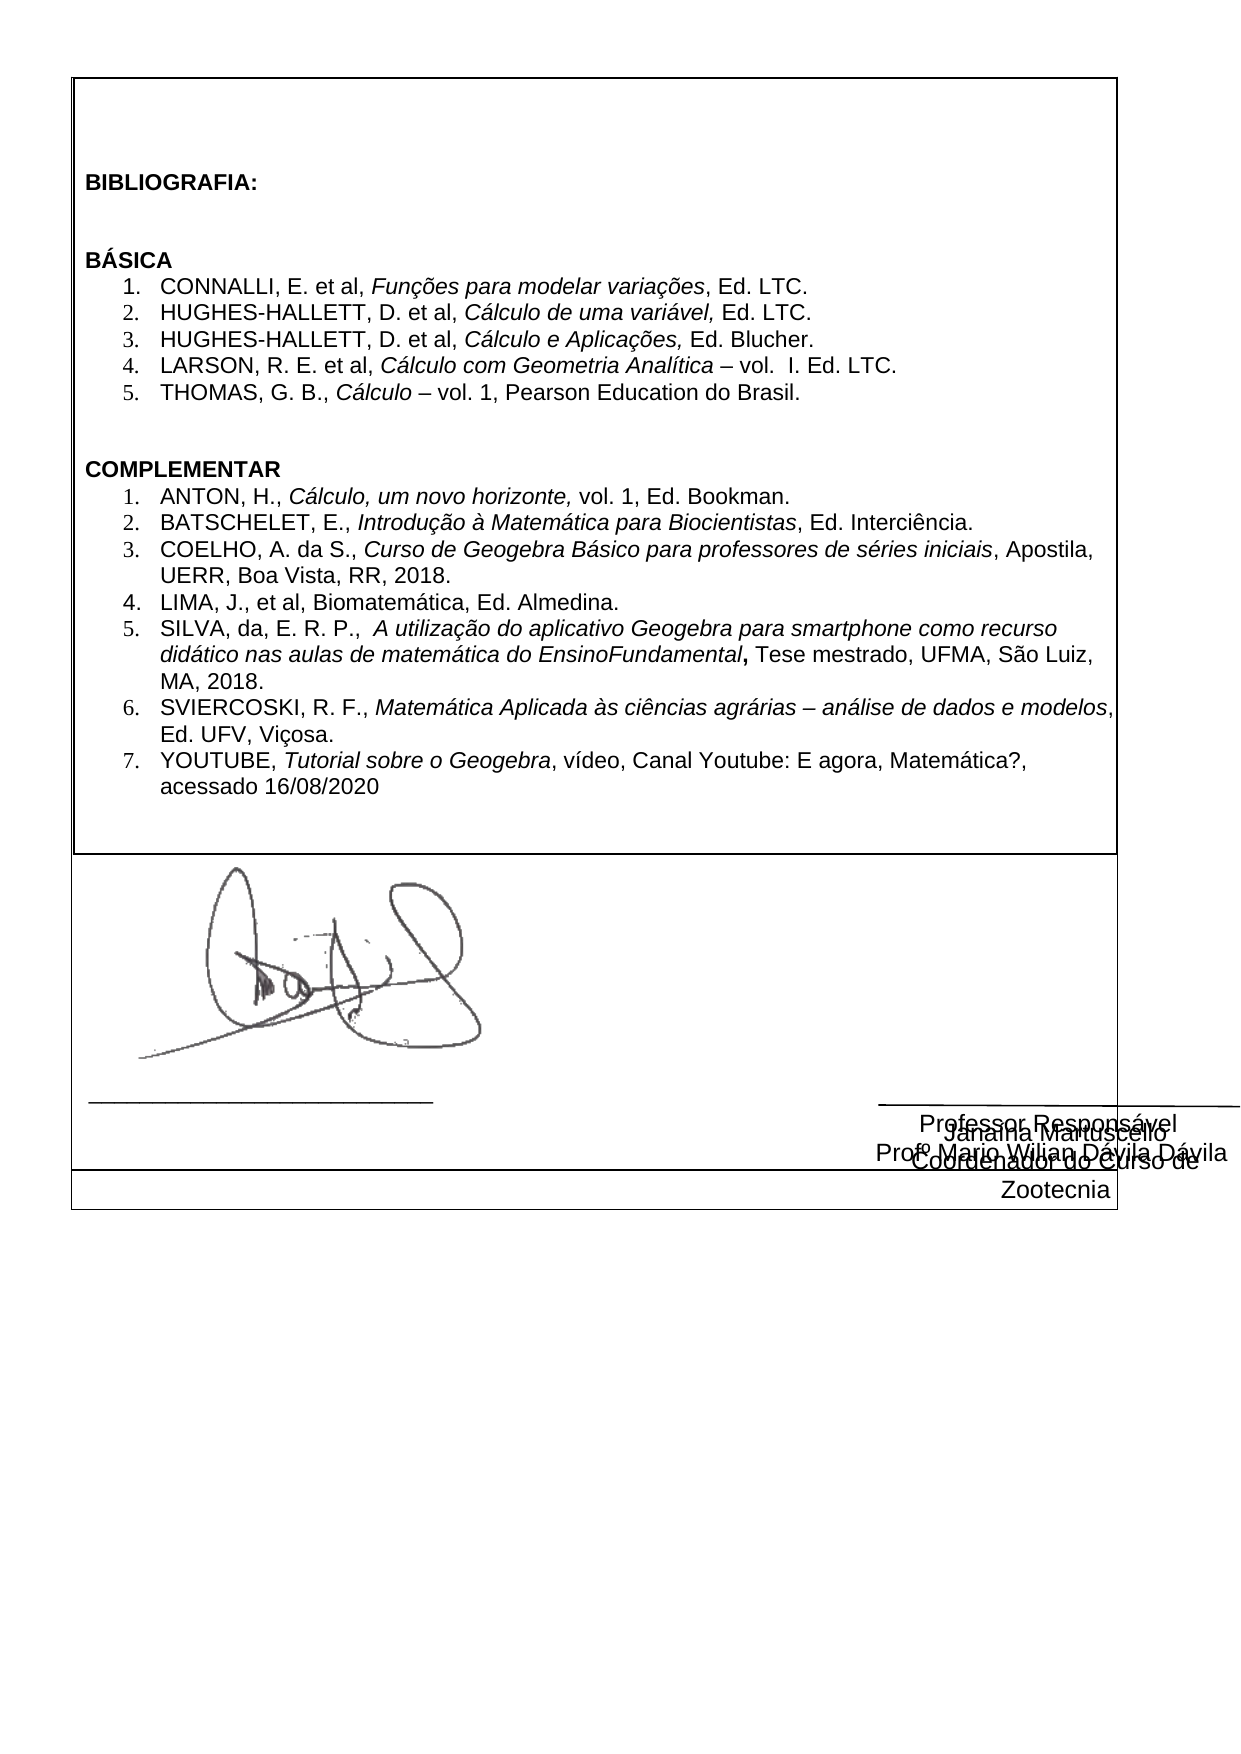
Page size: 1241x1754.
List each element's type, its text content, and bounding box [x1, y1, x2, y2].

picture [122, 867, 488, 1064]
table_header BIBLIOGRAFIA: BÁSICA CONNALLI, E. et al, Funções para modelar variações, Ed. LTC. HUGHES-HALLETT, D. et al, Cálculo de uma variável, Ed. LTC. HUGHES-HALLETT, D. et al, Cálculo e Aplicações, Ed. Blucher. LARSON, R. E. et al, Cálculo com Geometria Analítica – vol. I. Ed. LTC. THOMAS, G. B., Cálculo – vol. 1, Pearson Education do Brasil. COMPLEMENTAR ANTON, H., Cálculo, um novo horizonte, vol. 1, Ed. Bookman. BATSCHELET, E., Introdução à Matemática para Biocientistas, Ed. Interciência. COELHO, A. da S., Curso de Geogebra Básico para professores de séries iniciais, Apostila, UERR, Boa Vista, RR, 2018. LIMA, J., et al, Biomatemática, Ed. Almedina. SILVA, da, E. R. P., A utilização do aplicativo Geogebra para smartphone como recurso didático nas aulas de matemática do EnsinoFundamental, Tese mestrado, UFMA, São Luiz, MA, 2018. SVIERCOSKI, R. F., Matemática Aplicada às ciências agrárias – análise de dados e modelos, Ed. UFV, Viçosa. YOUTUBE, Tutorial sobre o Geogebra, vídeo, Canal Youtube: E agora, Matemática?, acessado 16/08/2020 [75, 79, 1116, 852]
table_cell ___________________________ [72, 854, 1117, 1169]
table_cell [72, 1171, 1117, 1209]
